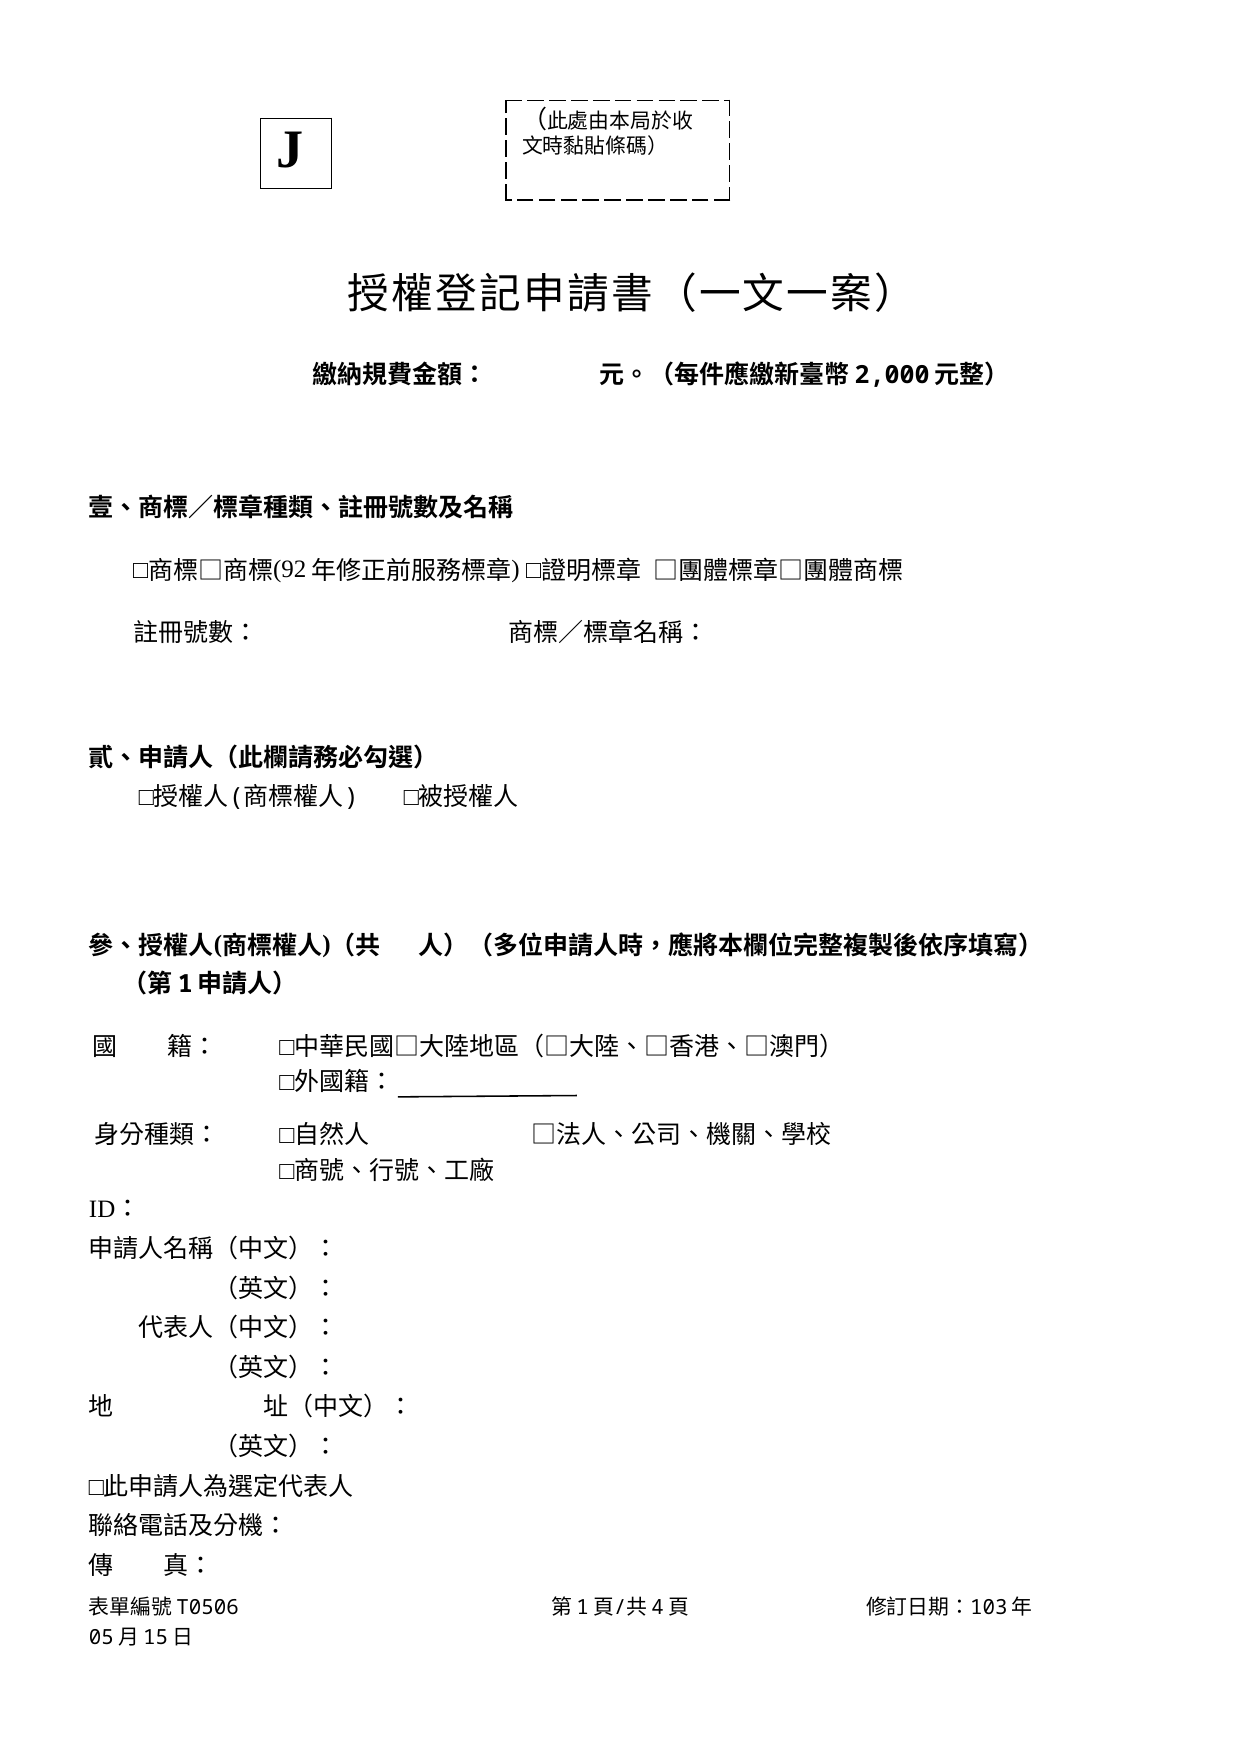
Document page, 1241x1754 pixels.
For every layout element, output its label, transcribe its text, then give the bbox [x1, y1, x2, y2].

table_header □中華民國□大陸地區（□大陸、□香港、□澳門） □外國籍： [276, 1027, 1068, 1115]
text 授權登記申請書（一文一案） [112, 260, 1133, 320]
text □商標□商標(92年修正前服務標章) □證明標章 □團體標章□團體商標 [133, 527, 1107, 589]
text （英文）： [89, 1344, 1078, 1384]
table_cell □自然人 □法人、公司、機關、學校 □商號、行號、工廠 [276, 1115, 1068, 1186]
table_cell 身分種類： [92, 1115, 276, 1186]
text □授權人(商標權人) □被授權人 [139, 777, 1078, 812]
text （此處由本局於收 文時黏貼條碼） [522, 108, 714, 158]
text 繳納規費金額： 元。（每件應繳新臺幣2,000元整） [112, 354, 1133, 391]
text 參、授權人(商標權人)（共 人）（多位申請人時，應將本欄位完整複製後依序填寫） [89, 902, 1078, 964]
text 申請人名稱（中文）： [89, 1226, 1078, 1265]
text （英文）： [89, 1265, 1078, 1305]
text （第1申請人） [89, 964, 1078, 1000]
text 代表人（中文）： [89, 1305, 1078, 1344]
text 壹、商標／標章種類、註冊號數及名稱 [89, 214, 1133, 527]
text （英文）： [89, 1424, 1078, 1463]
text J [276, 126, 316, 178]
text 貳、申請人（此欄請務必勾選） [89, 714, 1078, 777]
text □此申請人為選定代表人 [89, 1463, 1078, 1503]
text 聯絡電話及分機： [89, 1503, 1078, 1542]
text 註冊號數： 商標／標章名稱： [133, 589, 1078, 652]
table_header 國 籍： [92, 1027, 276, 1115]
text ID： [89, 1186, 1078, 1226]
text 傳 真： [89, 1542, 1078, 1582]
text 地 址（中文）： [89, 1384, 1078, 1424]
